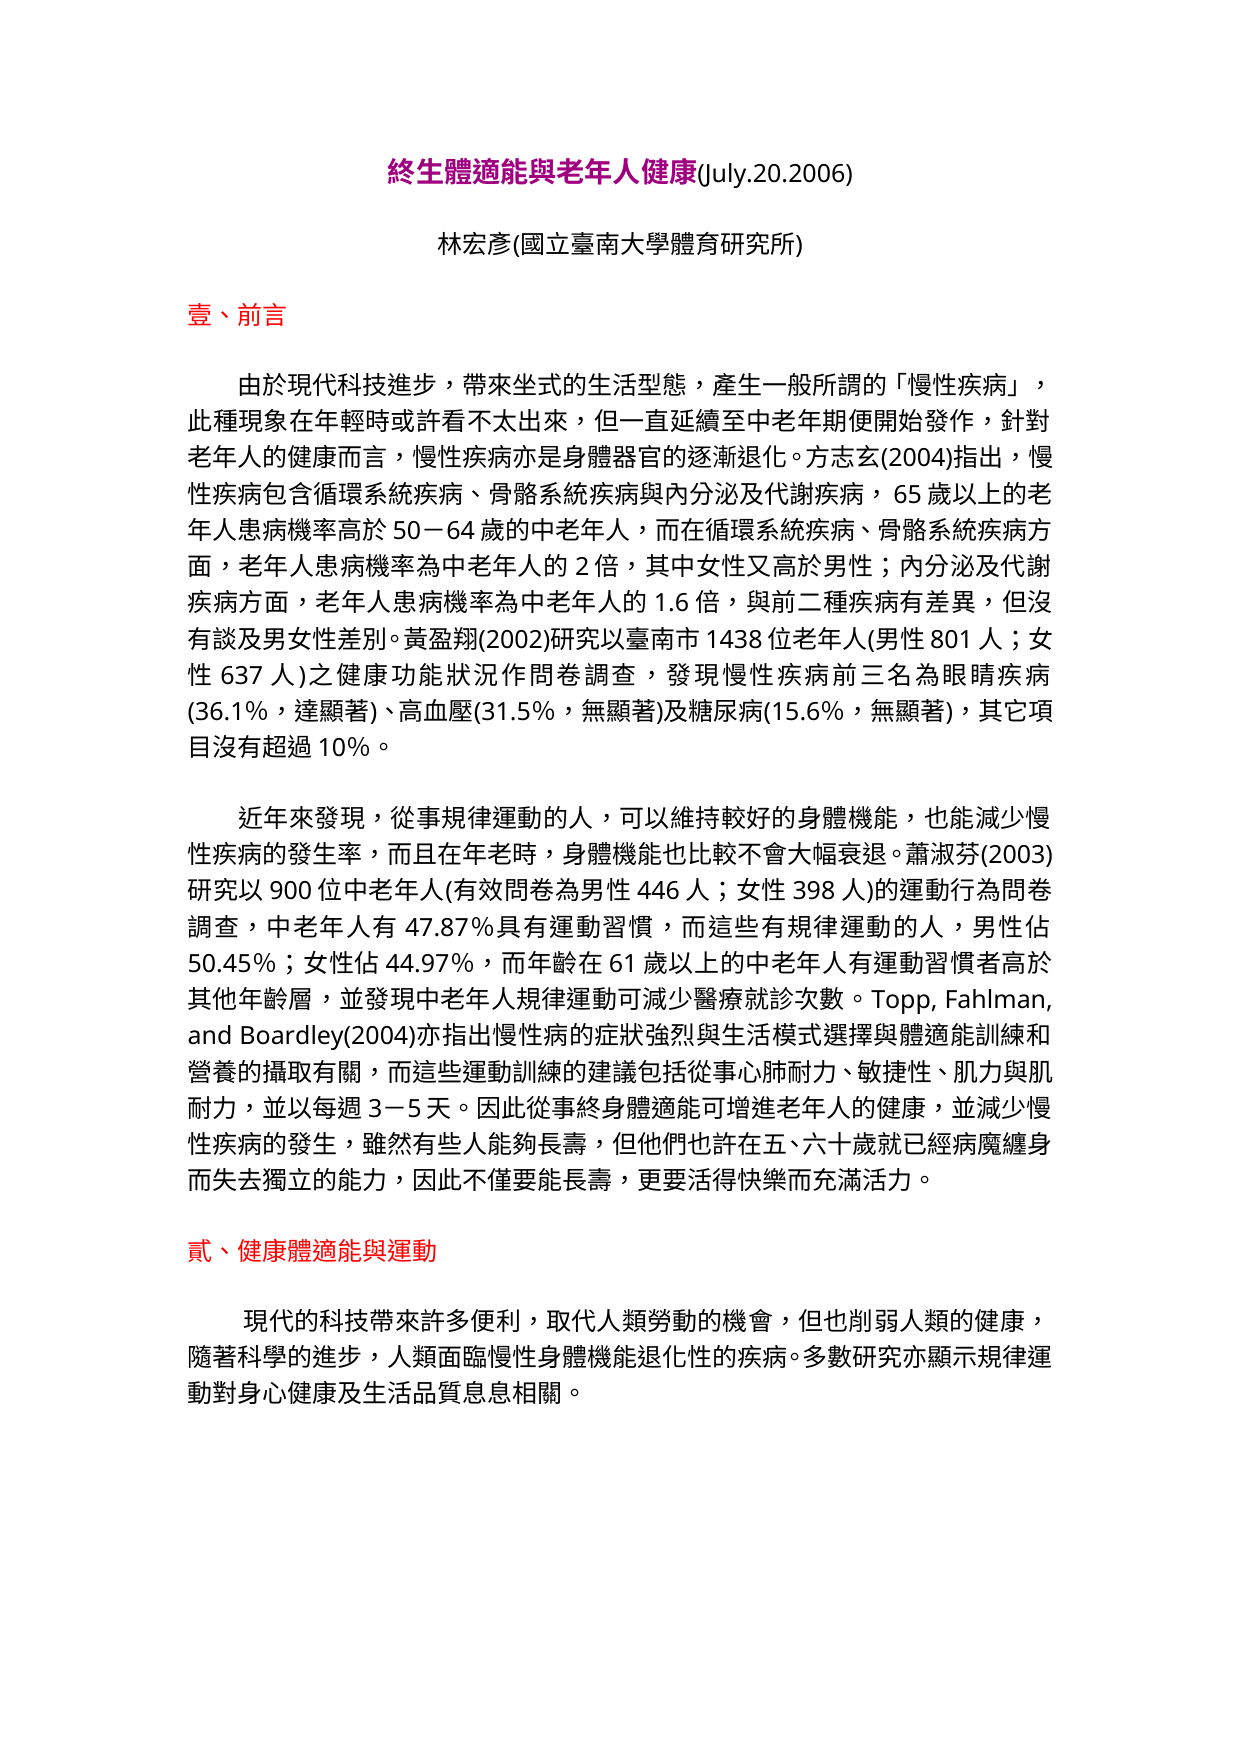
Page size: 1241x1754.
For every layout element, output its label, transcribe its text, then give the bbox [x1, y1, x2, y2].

text 終生體適能與老年人健康(July.20.2006) 林宏彥(國立臺南大學體育研究所) [187, 150, 1053, 261]
text 壹、前言 由於現代科技進步，帶來坐式的生活型態，產生一般所謂的「慢性疾病」，此種現象在年輕時或許看不太出來，但一直延續至中老年期便開始發作，針對老年人的健康而言，慢性疾病亦是身體器官的逐漸退化。方志玄(2004)指出，慢性疾病包含循環系統疾病、骨骼系統疾病與內分泌及代謝疾病，65歲以上的老年人患病機率高於50－64歲的中老年人，而在循環系統疾病、骨骼系統疾病方面，老年人患病機率為中老年人的2倍，其中女性又高於男性；內分泌及代謝疾病方面，老年人患病機率為中老年人的1.6倍，與前二種疾病有差異，但沒有談及男女性差別。黃盈翔(2002)研究以臺南市1438位老年人(男性801人；女性637人)之健康功能狀況作問卷調查，發現慢性疾病前三名為眼睛疾病(36.1％，達顯著)、高血壓(31.5％，無顯著)及糖尿病(15.6％，無顯著)，其它項目沒有超過10％。 近年來發現，從事規律運動的人，可以維持較好的身體機能，也能減少慢性疾病的發生率，而且在年老時，身體機能也比較不會大幅衰退。蕭淑芬(2003)研究以900位中老年人(有效問卷為男性446人；女性398人)的運動行為問卷調查，中老年人有47.87％具有運動習慣，而這些有規律運動的人，男性佔50.45％；女性佔44.97％，而年齡在61歲以上的中老年人有運動習慣者高於其他年齡層，並發現中老年人規律運動可減少醫療就診次數。Topp, Fahlman, and Boardley(2004)亦指出慢性病的症狀強烈與生活模式選擇與體適能訓練和營養的攝取有關，而這些運動訓練的建議包括從事心肺耐力、敏捷性、肌力與肌耐力，並以每週3－5天。因此從事終身體適能可增進老年人的健康，並減少慢性疾病的發生，雖然有些人能夠長壽，但他們也許在五、六十歲就已經病魔纏身而失去獨立的能力，因此不僅要能長壽，更要活得快樂而充滿活力。 貳、健康體適能與運動 現代的科技帶來許多便利，取代人類勞動的機會，但也削弱人類的健康，隨著科學的進步，人類面臨慢性身體機能退化性的疾病。多數研究亦顯示規律運動對身心健康及生活品質息息相關。 [187, 261, 1053, 1410]
